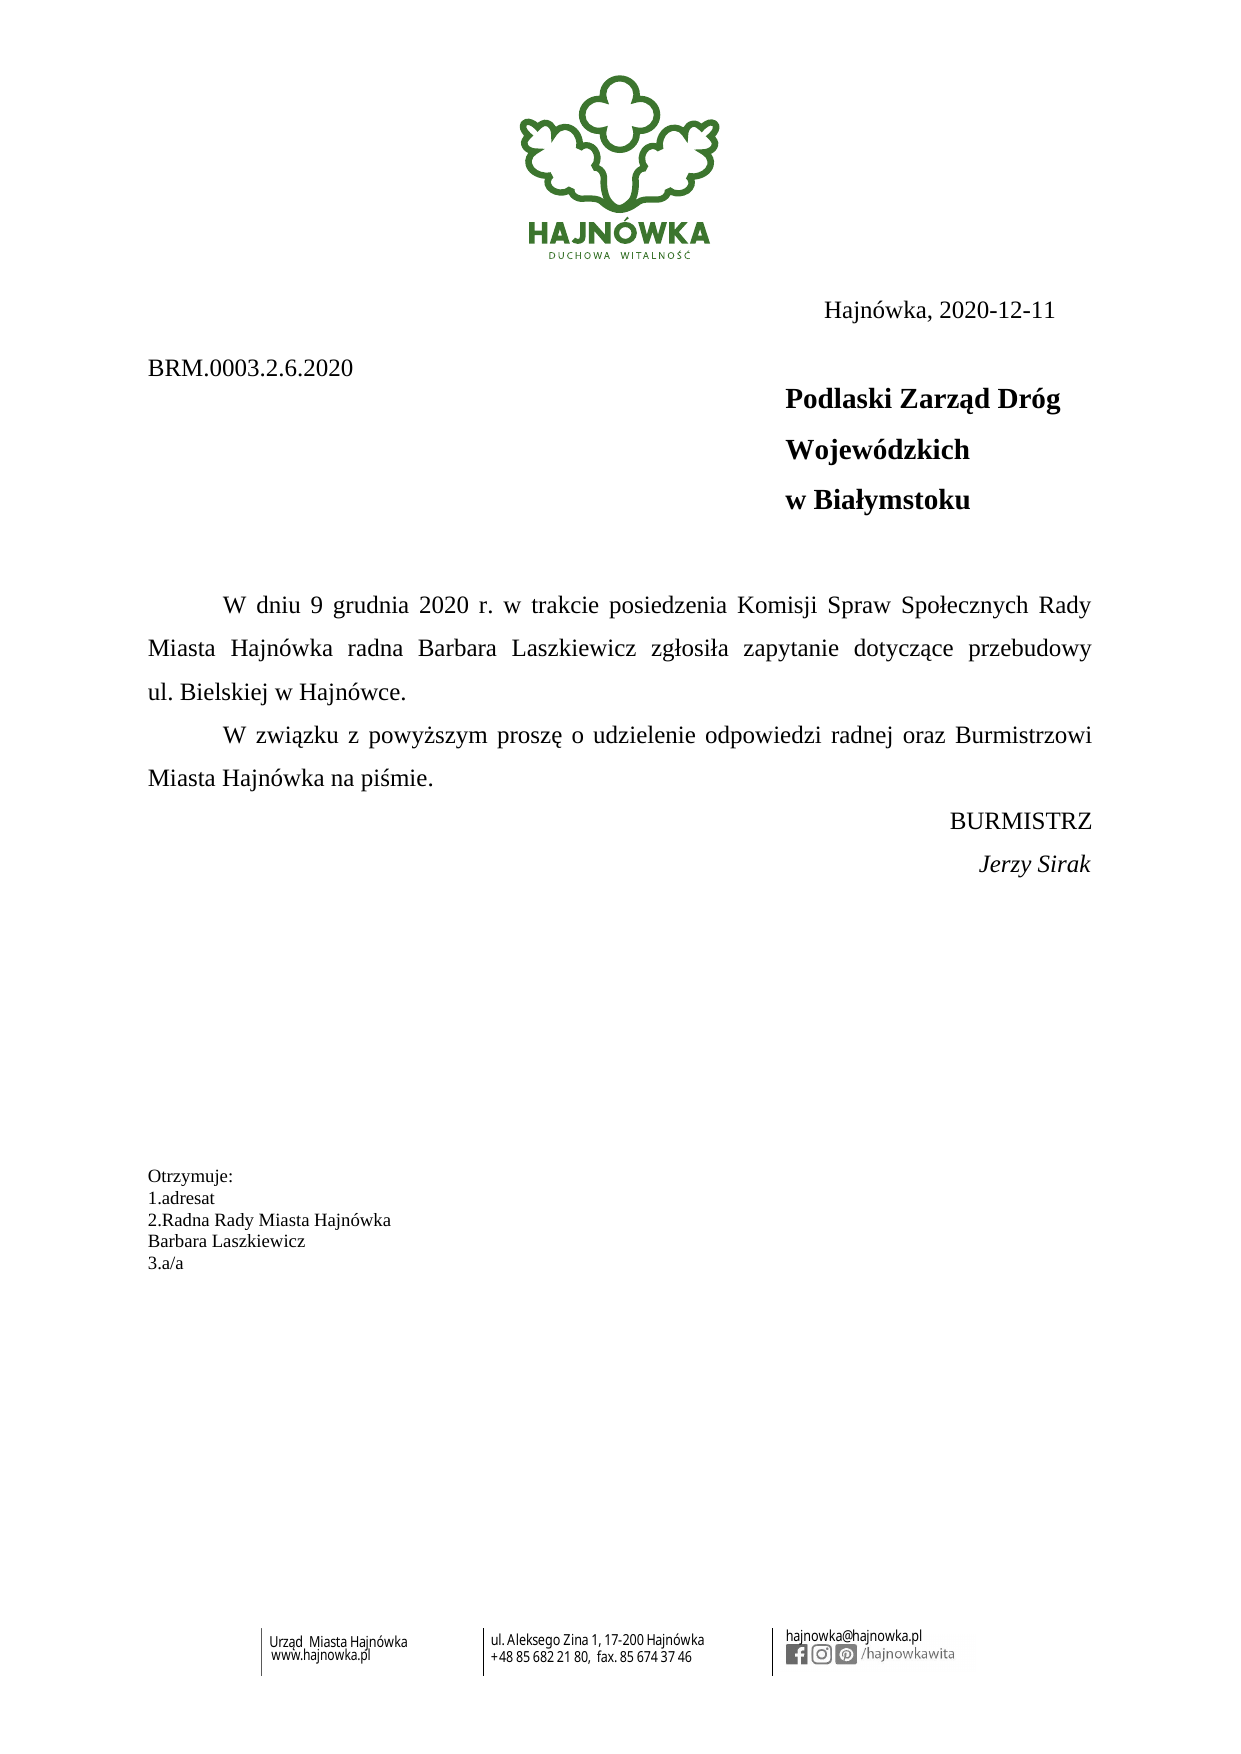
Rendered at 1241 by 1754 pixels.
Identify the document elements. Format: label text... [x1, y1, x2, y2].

text 1.adresat [148, 1187, 1093, 1208]
text Jerzy Sirak [148, 849, 1093, 878]
text Hajnówka, 2020-12-11 [148, 295, 1093, 324]
text 2.Radna Rady Miasta Hajnówka [148, 1208, 1093, 1230]
text Podlaski Zarząd Dróg Wojewódzkich [785, 382, 1093, 465]
text w Białymstoku [148, 482, 1093, 516]
text W związku z powyższym proszę o udzielenie odpowiedzi radnej oraz Burmistrzowi Miasta Hajnówka na piśmie. [148, 720, 1093, 792]
text 3.a/a [148, 1252, 1093, 1273]
text W dniu 9 grudnia 2020 r. w trakcie posiedzenia Komisji Spraw Społecznych Rady Miasta Hajnówka radna Barbara Laszkiewicz zgłosiła zapytanie dotyczące przebudowy ul. Bielskiej w Hajnówce. [148, 590, 1093, 705]
text BURMISTRZ [148, 806, 1093, 835]
text Barbara Laszkiewicz [148, 1230, 1093, 1252]
text BRM.0003.2.6.2020 [148, 353, 1093, 382]
text Otrzymuje: [148, 1165, 1093, 1187]
